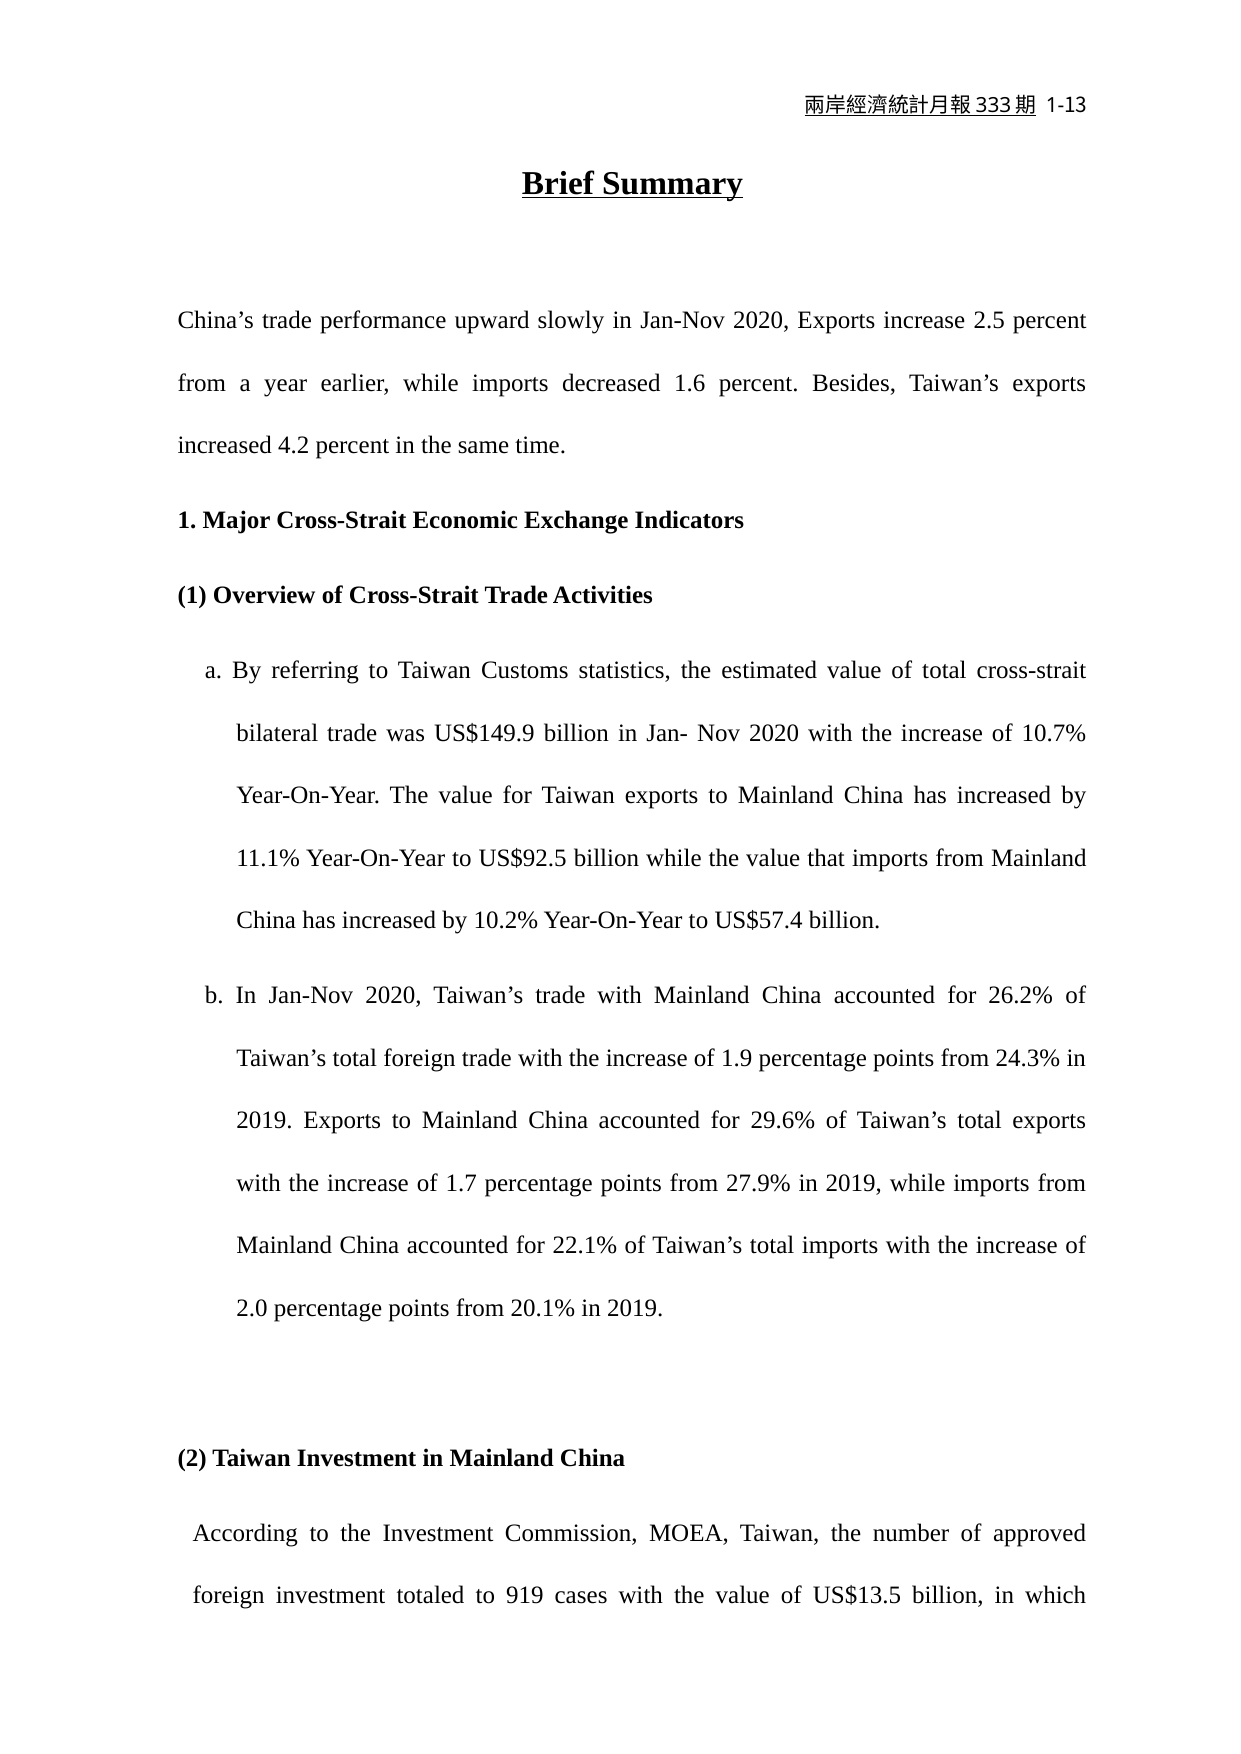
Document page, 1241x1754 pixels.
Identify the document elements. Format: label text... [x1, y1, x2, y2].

text b. In Jan-Nov 2020, Taiwan’s trade with Mainland China accounted for 26.2% of Taiwan’s total foreign trade with the increase of 1.9 percentage points from 24.3% in 2019. Exports to Mainland China accounted for 29.6% of Taiwan’s total exports with the increase of 1.7 percentage points from 27.9% in 2019, while imports from Mainland China accounted for 22.1% of Taiwan’s total imports with the increase of 2.0 percentage points from 20.1% in 2019. [204, 953, 1087, 1328]
text Brief Summary [177, 141, 1087, 203]
text 1. Major Cross-Strait Economic Exchange Indicators [177, 478, 1087, 541]
text According to the Investment Commission, MOEA, Taiwan, the number of approved foreign investment totaled to 919 cases with the value of US$13.5 billion, in which [192, 1491, 1087, 1616]
text China’s trade performance upward slowly in Jan-Nov 2020, Exports increase 2.5 percent from a year earlier, while imports decreased 1.6 percent. Besides, Taiwan’s exports increased 4.2 percent in the same time. [177, 278, 1087, 466]
text (2) Taiwan Investment in Mainland China [177, 1416, 1087, 1478]
text a. By referring to Taiwan Customs statistics, the estimated value of total cross-strait bilateral trade was US$149.9 billion in Jan- Nov 2020 with the increase of 10.7% Year-On-Year. The value for Taiwan exports to Mainland China has increased by 11.1% Year-On-Year to US$92.5 billion while the value that imports from Mainland China has increased by 10.2% Year-On-Year to US$57.4 billion. [204, 628, 1087, 941]
text (1) Overview of Cross-Strait Trade Activities [177, 553, 1087, 616]
